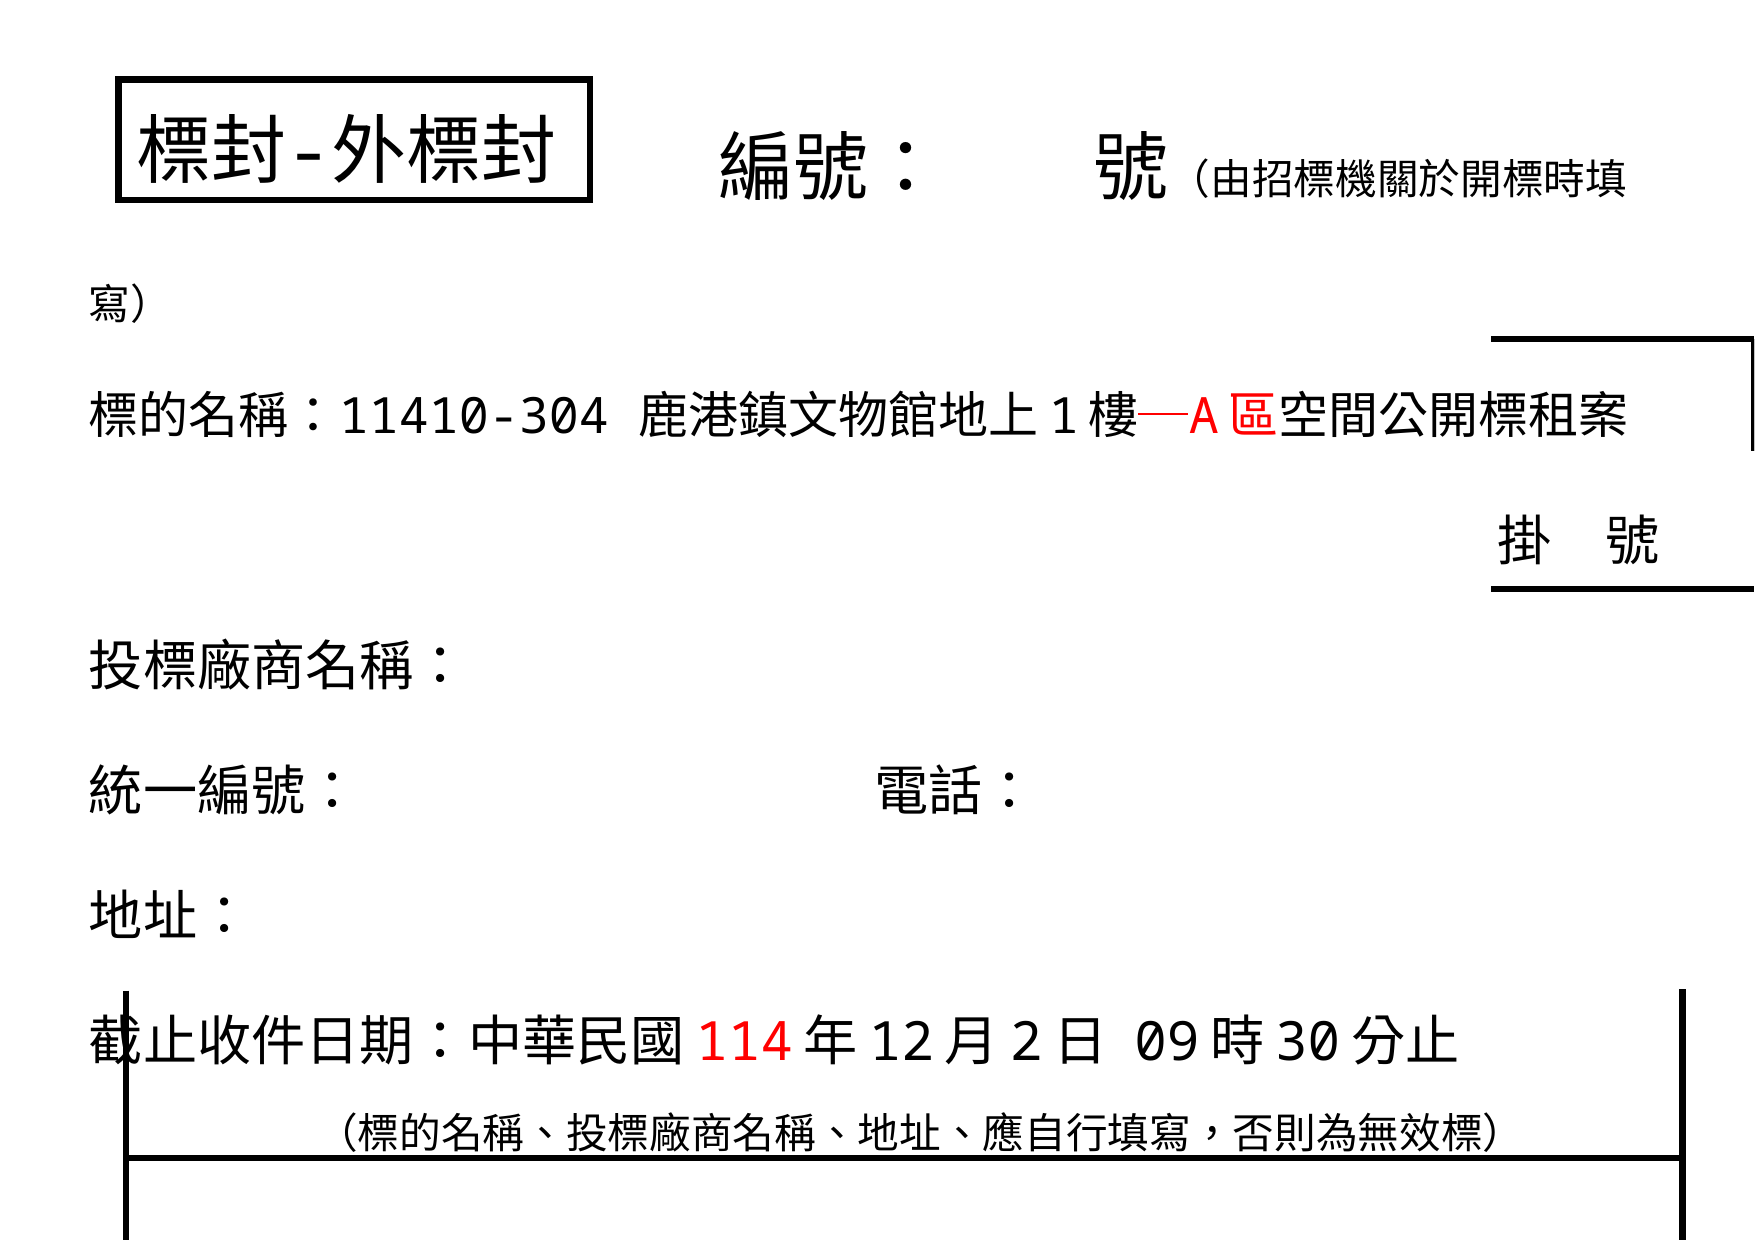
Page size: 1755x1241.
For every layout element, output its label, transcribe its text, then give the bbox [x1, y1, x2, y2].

text 掛 號 [89, 464, 1666, 589]
text 編號： 號（由招標機關於開標時填寫） [122, 83, 587, 197]
text （標的名稱、投標廠商名稱、地址、應自行填寫，否則為無效標） [129, 1089, 1666, 1151]
text 截止收件日期：中華民國114年12月2日 09時30分止 [89, 964, 1666, 1089]
text 地址： [89, 839, 1666, 964]
text 標的名稱：11410-304 鹿港鎮文物館地上1樓─A區空間公開標租案 [89, 339, 1666, 464]
text [89, 1089, 123, 1151]
text 投標廠商名稱： [89, 589, 1666, 714]
text 統一編號： 電話： [89, 714, 1666, 839]
text 標封-外標封封 [137, 90, 572, 189]
text 編號： 號（由招標機關於開標時填寫） [89, 89, 1666, 339]
